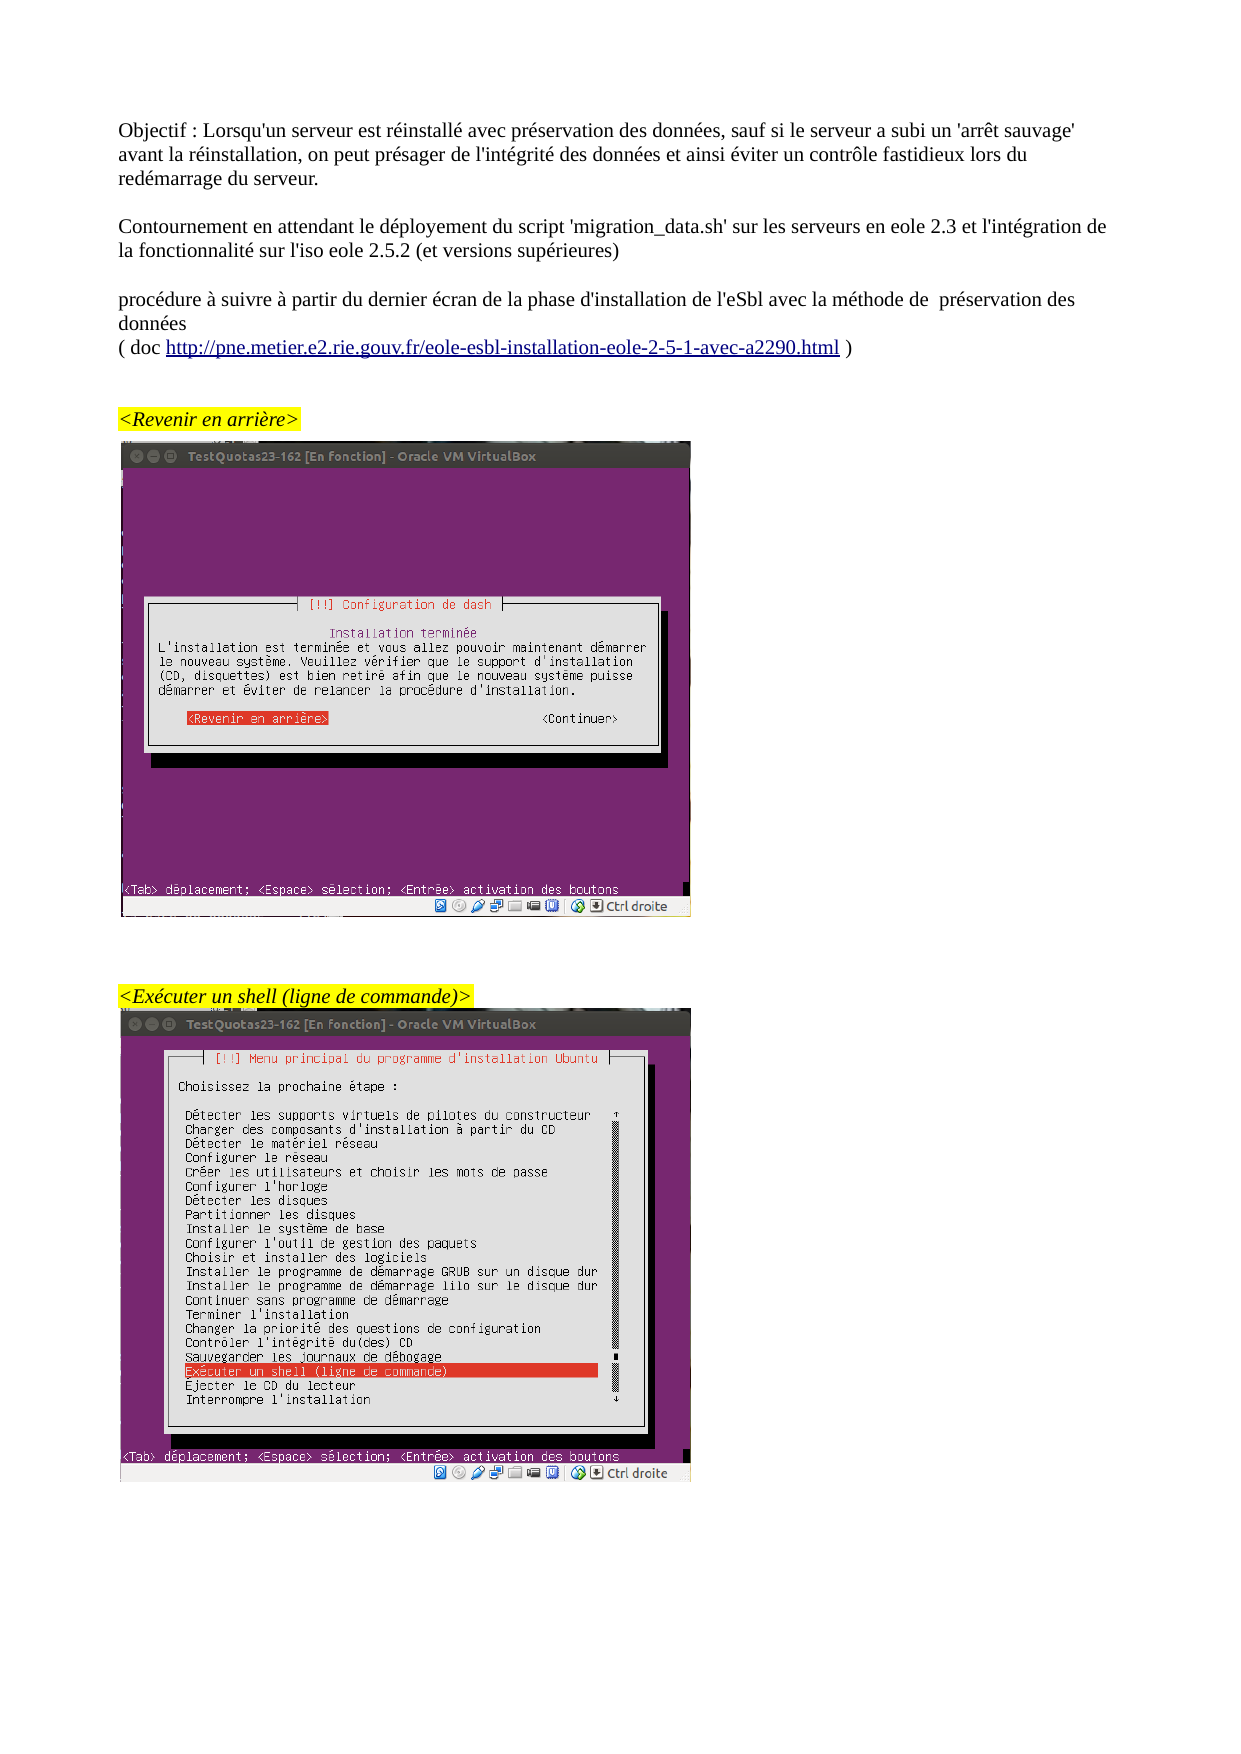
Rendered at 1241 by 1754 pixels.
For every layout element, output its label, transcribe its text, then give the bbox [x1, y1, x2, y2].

text <Exécuter un shell (ligne de commande)> [118, 984, 1122, 1008]
picture [121, 441, 691, 917]
text Contournement en attendant le déployement du script 'migration_data.sh' sur les serveurs en eole 2.3 et l'intégration de la fonctionnalité sur l'iso eole 2.5.2 (et versions supérieures) [118, 214, 1122, 262]
text ( doc http://pne.metier.e2.rie.gouv.fr/eole-esbl-installation-eole-2-5-1-avec-a2290.html ) [118, 335, 1122, 359]
text Objectif : Lorsqu'un serveur est réinstallé avec préservation des données, sauf si le serveur a subi un 'arrêt sauvage' avant la réinstallation, on peut présager de l'intégrité des données et ainsi éviter un contrôle fastidieux lors du redémarrage du serveur. [118, 118, 1122, 190]
text <Revenir en arrière> [118, 407, 1122, 431]
text procédure à suivre à partir du dernier écran de la phase d'installation de l'eSbl avec la méthode de préservation des données [118, 287, 1122, 335]
picture [120, 1008, 691, 1482]
